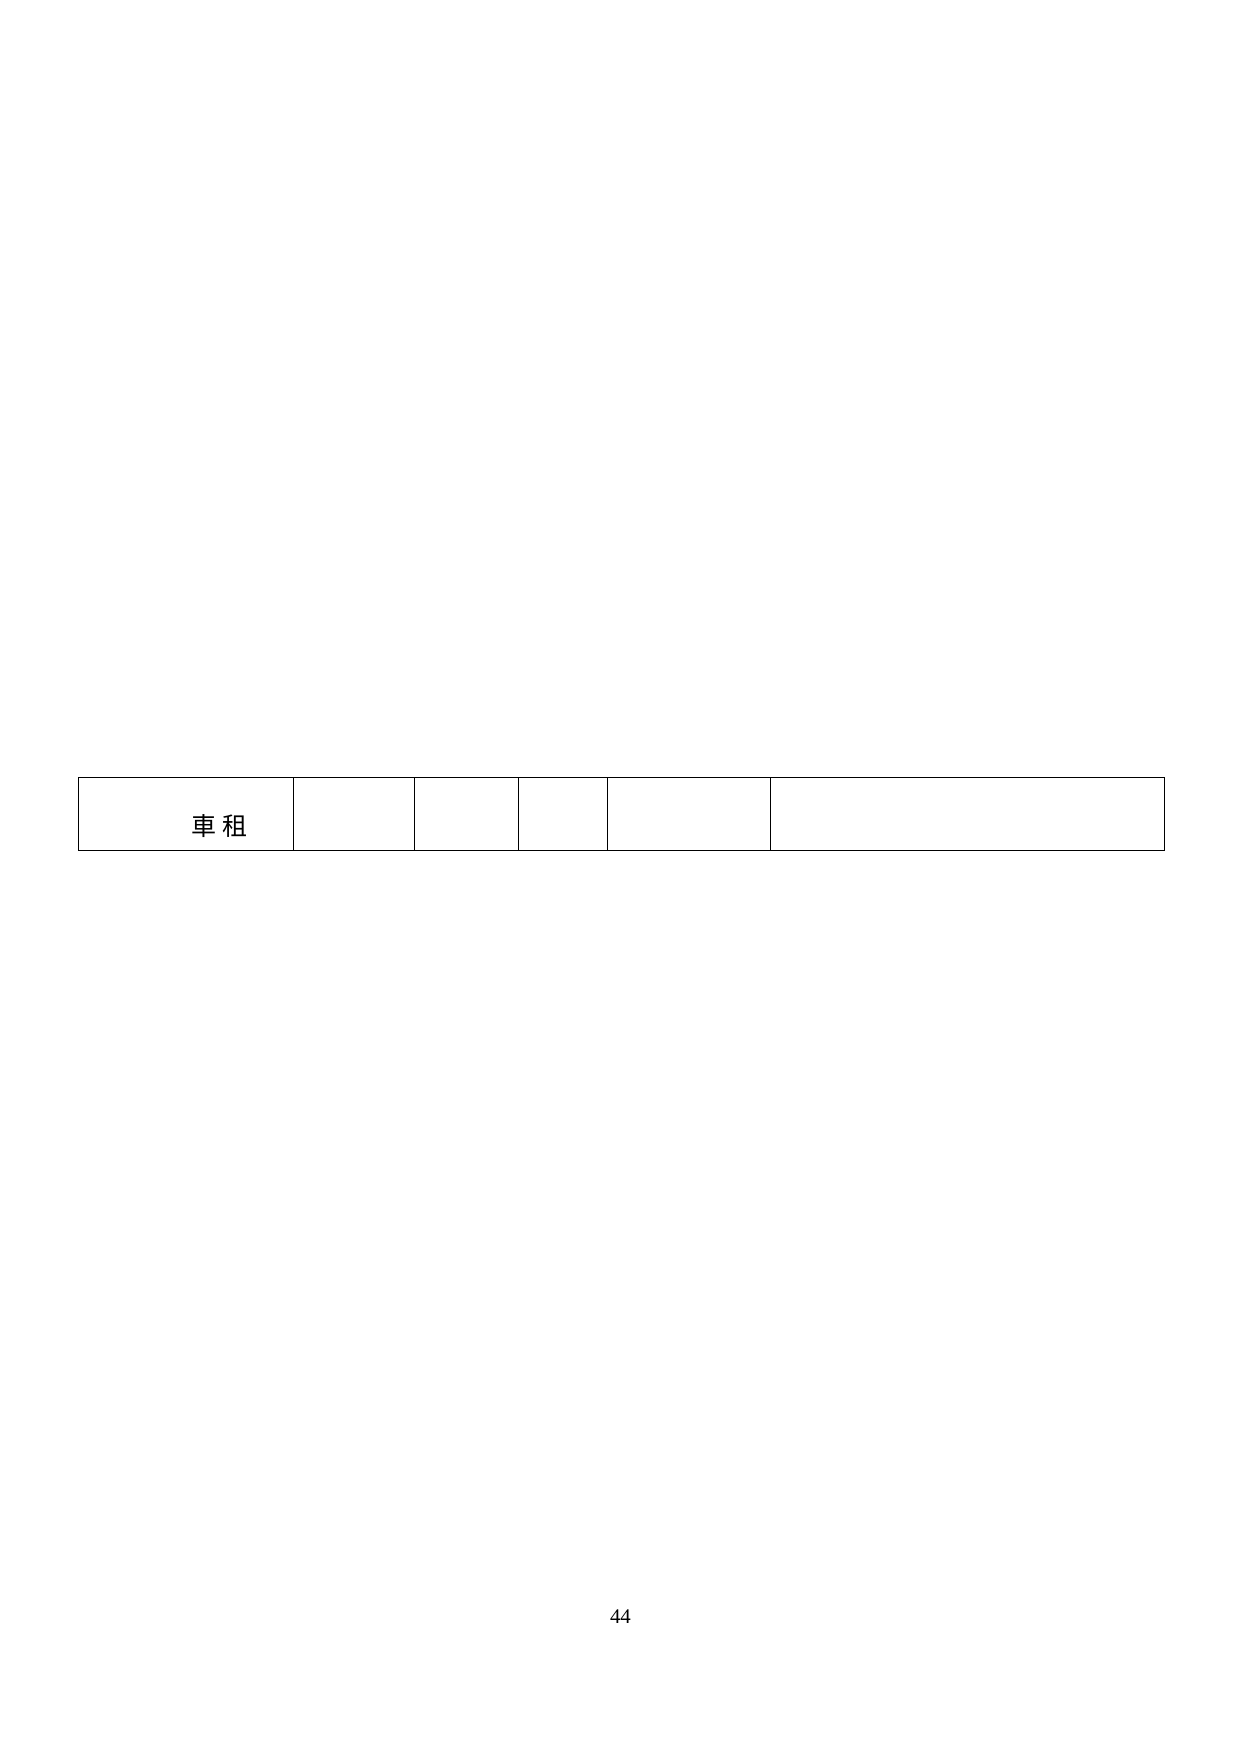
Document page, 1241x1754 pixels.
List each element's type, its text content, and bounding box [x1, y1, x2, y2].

table_cell 車租 [79, 778, 293, 850]
table_cell [608, 778, 770, 850]
table_cell [519, 778, 607, 850]
table_cell [294, 778, 414, 850]
table_cell [771, 778, 1164, 850]
table_cell [415, 778, 518, 850]
